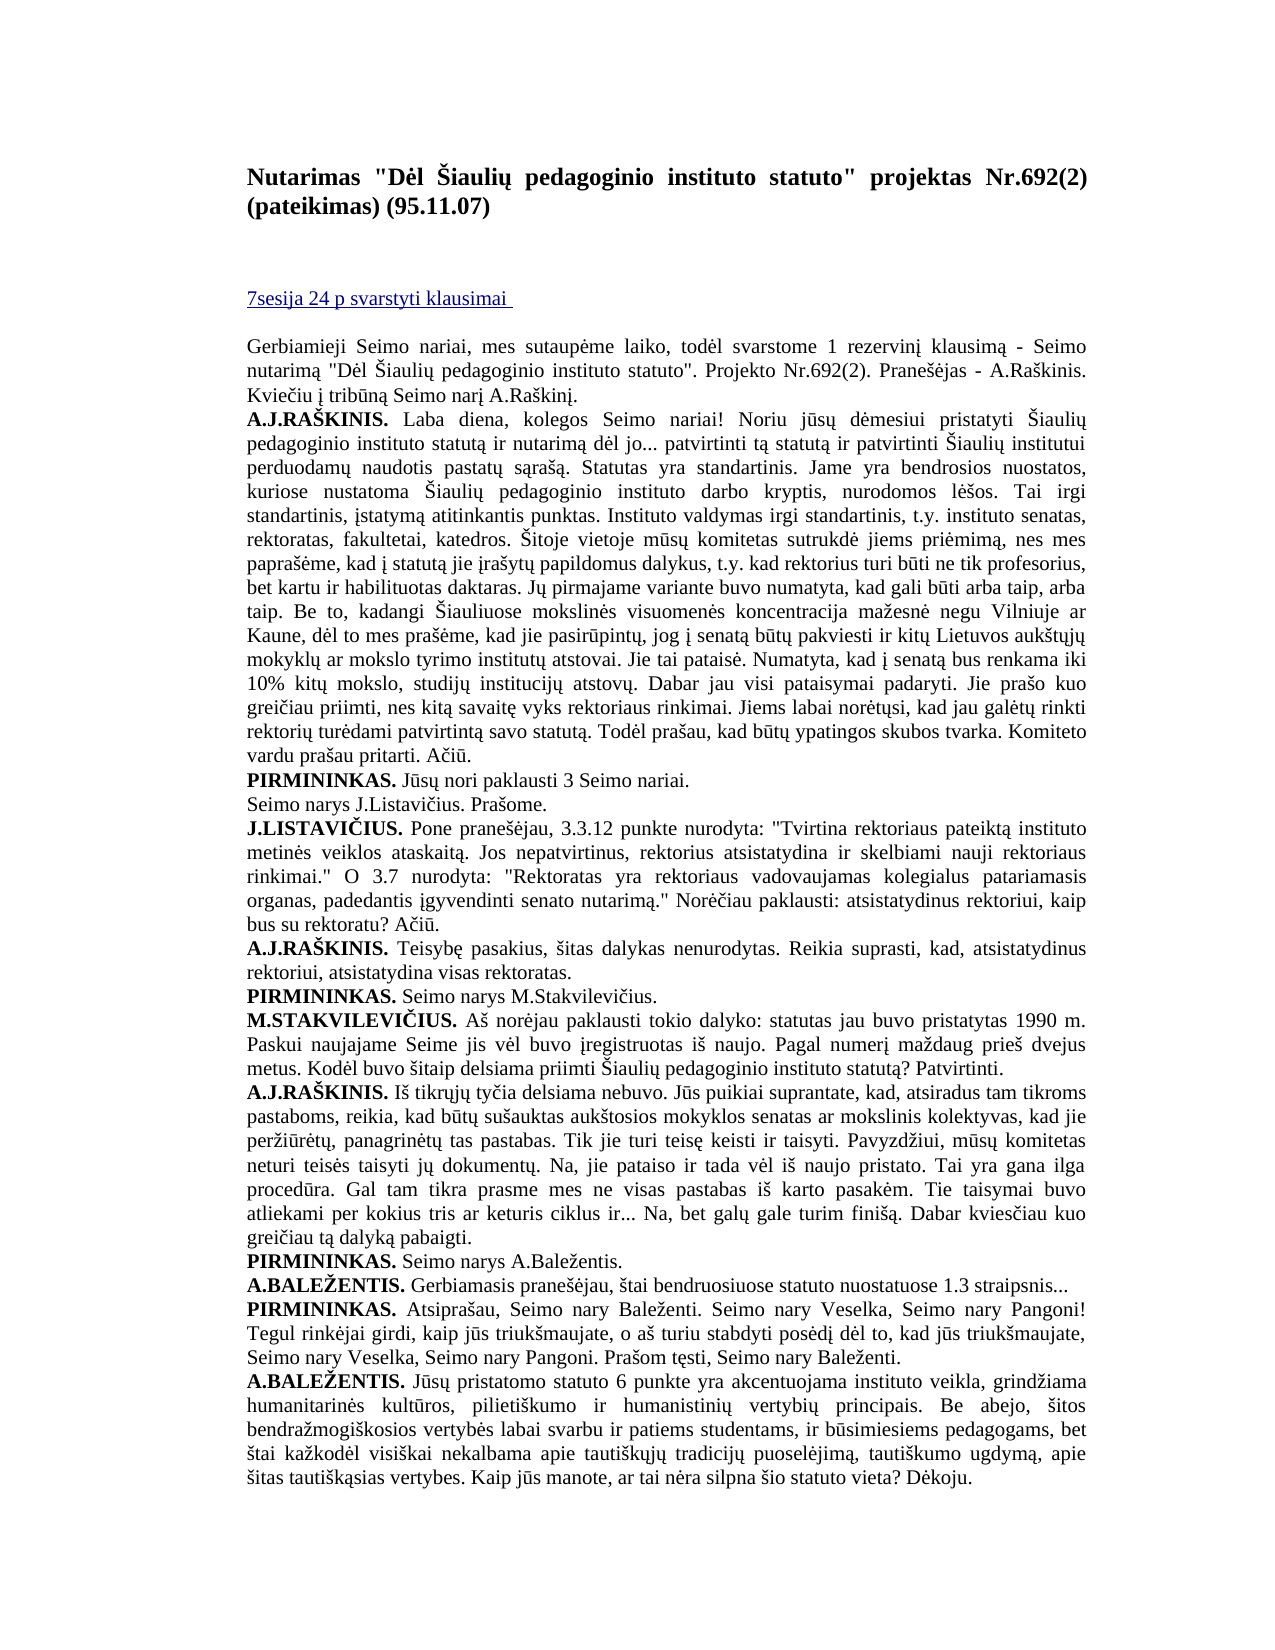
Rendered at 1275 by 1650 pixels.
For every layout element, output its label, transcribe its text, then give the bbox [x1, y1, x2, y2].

text A.J.RAŠKINIS. Teisybę pasakius, šitas dalykas nenurodytas. Reikia suprasti, kad, atsistatydinus rektoriui, atsistatydina visas rektoratas. [247, 936, 1087, 984]
text PIRMININKAS. Seimo narys A.Baležentis. [247, 1249, 1087, 1273]
text PIRMININKAS. Atsiprašau, Seimo nary Baleženti. Seimo nary Veselka, Seimo nary Pangoni! Tegul rinkėjai girdi, kaip jūs triukšmaujate, o aš turiu stabdyti posėdį dėl to, kad jūs triukšmaujate, Seimo nary Veselka, Seimo nary Pangoni. Prašom tęsti, Seimo nary Baleženti. [247, 1297, 1087, 1369]
text A.J.RAŠKINIS. Iš tikrųjų tyčia delsiama nebuvo. Jūs puikiai suprantate, kad, atsiradus tam tikroms pastaboms, reikia, kad būtų sušauktas aukštosios mokyklos senatas ar mokslinis kolektyvas, kad jie peržiūrėtų, panagrinėtų tas pastabas. Tik jie turi teisę keisti ir taisyti. Pavyzdžiui, mūsų komitetas neturi teisės taisyti jų dokumentų. Na, jie pataiso ir tada vėl iš naujo pristato. Tai yra gana ilga procedūra. Gal tam tikra prasme mes ne visas pastabas iš karto pasakėm. Tie taisymai buvo atliekami per kokius tris ar keturis ciklus ir... Na, bet galų gale turim finišą. Dabar kviesčiau kuo greičiau tą dalyką pabaigti. [247, 1080, 1087, 1249]
text A.BALEŽENTIS. Gerbiamasis pranešėjau, štai bendruosiuose statuto nuostatuose 1.3 straipsnis... [247, 1273, 1087, 1297]
text A.BALEŽENTIS. Jūsų pristatomo statuto 6 punkte yra akcentuojama instituto veikla, grindžiama humanitarinės kultūros, pilietiškumo ir humanistinių vertybių principais. Be abejo, šitos bendražmogiškosios vertybės labai svarbu ir patiems studentams, ir būsimiesiems pedagogams, bet štai kažkodėl visiškai nekalbama apie tautiškųjų tradicijų puoselėjimą, tautiškumo ugdymą, apie šitas tautiškąsias vertybes. Kaip jūs manote, ar tai nėra silpna šio statuto vieta? Dėkoju. [247, 1369, 1087, 1489]
text A.J.RAŠKINIS. Laba diena, kolegos Seimo nariai! Noriu jūsų dėmesiui pristatyti Šiaulių pedagoginio instituto statutą ir nutarimą dėl jo... patvirtinti tą statutą ir patvirtinti Šiaulių institutui perduodamų naudotis pastatų sąrašą. Statutas yra standartinis. Jame yra bendrosios nuostatos, kuriose nustatoma Šiaulių pedagoginio instituto darbo kryptis, nurodomos lėšos. Tai irgi standartinis, įstatymą atitinkantis punktas. Instituto valdymas irgi standartinis, t.y. instituto senatas, rektoratas, fakultetai, katedros. Šitoje vietoje mūsų komitetas sutrukdė jiems priėmimą, nes mes paprašėme, kad į statutą jie įrašytų papildomus dalykus, t.y. kad rektorius turi būti ne tik profesorius, bet kartu ir habilituotas daktaras. Jų pirmajame variante buvo numatyta, kad gali būti arba taip, arba taip. Be to, kadangi Šiauliuose mokslinės visuomenės koncentracija mažesnė negu Vilniuje ar Kaune, dėl to mes prašėme, kad jie pasirūpintų, jog į senatą būtų pakviesti ir kitų Lietuvos aukštųjų mokyklų ar mokslo tyrimo institutų atstovai. Jie tai pataisė. Numatyta, kad į senatą bus renkama iki 10% kitų mokslo, studijų institucijų atstovų. Dabar jau visi pataisymai padaryti. Jie prašo kuo greičiau priimti, nes kitą savaitę vyks rektoriaus rinkimai. Jiems labai norėtųsi, kad jau galėtų rinkti rektorių turėdami patvirtintą savo statutą. Todėl prašau, kad būtų ypatingos skubos tvarka. Komiteto vardu prašau pritarti. Ačiū. [247, 407, 1087, 767]
text 7sesija 24 p svarstyti klausimai [247, 286, 1087, 310]
text Seimo narys J.Listavičius. Prašome. [247, 792, 1087, 816]
text J.LISTAVIČIUS. Pone pranešėjau, 3.3.12 punkte nurodyta: "Tvirtina rektoriaus pateiktą instituto metinės veiklos ataskaitą. Jos nepatvirtinus, rektorius atsistatydina ir skelbiami nauji rektoriaus rinkimai." O 3.7 nurodyta: "Rektoratas yra rektoriaus vadovaujamas kolegialus patariamasis organas, padedantis įgyvendinti senato nutarimą." Norėčiau paklausti: atsistatydinus rektoriui, kaip bus su rektoratu? Ačiū. [247, 816, 1087, 936]
text PIRMININKAS. Jūsų nori paklausti 3 Seimo nariai. [247, 767, 1087, 792]
text Nutarimas "Dėl Šiaulių pedagoginio instituto statuto" projektas Nr.692(2) (pateikimas) (95.11.07) [247, 162, 1087, 220]
text Gerbiamieji Seimo nariai, mes sutaupėme laiko, todėl svarstome 1 rezervinį klausimą - Seimo nutarimą "Dėl Šiaulių pedagoginio instituto statuto". Projekto Nr.692(2). Pranešėjas - A.Raškinis. Kviečiu į tribūną Seimo narį A.Raškinį. [247, 334, 1087, 407]
text M.STAKVILEVIČIUS. Aš norėjau paklausti tokio dalyko: statutas jau buvo pristatytas 1990 m. Paskui naujajame Seime jis vėl buvo įregistruotas iš naujo. Pagal numerį maždaug prieš dvejus metus. Kodėl buvo šitaip delsiama priimti Šiaulių pedagoginio instituto statutą? Patvirtinti. [247, 1008, 1087, 1080]
text PIRMININKAS. Seimo narys M.Stakvilevičius. [247, 984, 1087, 1008]
